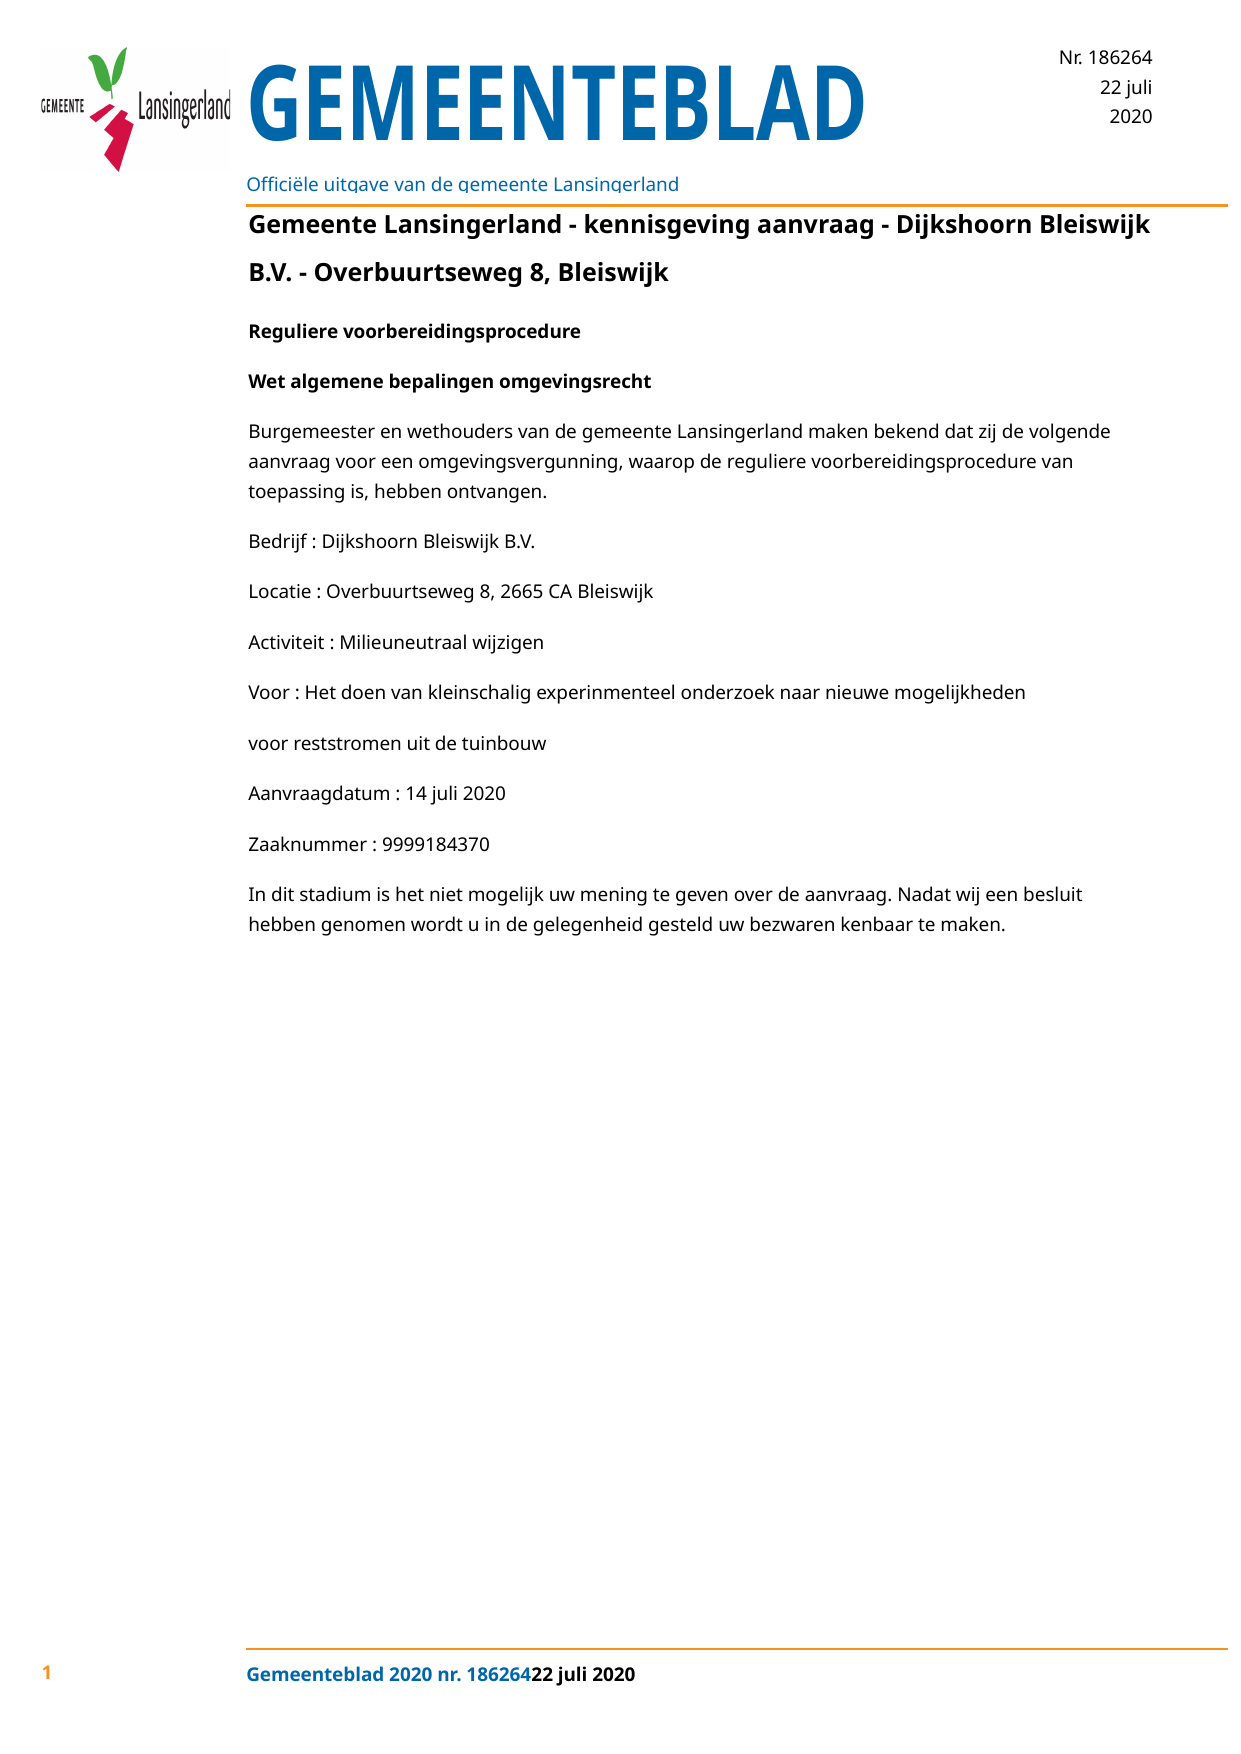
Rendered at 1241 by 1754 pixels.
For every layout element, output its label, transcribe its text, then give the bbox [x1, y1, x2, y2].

text Locatie : Overbuurtseweg 8, 2665 CA Bleiswijk [248, 579, 1152, 604]
text In dit stadium is het niet mogelijk uw mening te geven over de aanvraag. Nadat wij een besluit hebben genomen wordt u in de gelegenheid gesteld uw bezwaren kenbaar te maken. [248, 881, 1152, 937]
text Aanvraagdatum : 14 juli 2020 [248, 780, 1152, 806]
text Wet algemene bepalingen omgevingsrecht [248, 368, 1152, 394]
picture [41, 47, 231, 172]
text Voor : Het doen van kleinschalig experinmenteel onderzoek naar nieuwe mogelijkheden [248, 679, 1152, 705]
text Bedrijf : Dijkshoorn Bleiswijk B.V. [248, 528, 1152, 554]
text Burgemeester en wethouders van de gemeente Lansingerland maken bekend dat zij de volgende aanvraag voor een omgevingsvergunning, waarop de reguliere voorbereidingsprocedure van toepassing is, hebben ontvangen. [248, 419, 1152, 504]
text Reguliere voorbereidingsprocedure [248, 318, 1152, 344]
text Zaaknummer : 9999184370 [248, 831, 1152, 857]
text voor reststromen uit de tuinbouw [248, 730, 1152, 756]
text Activiteit : Milieuneutraal wijzigen [248, 629, 1152, 655]
text Gemeente Lansingerland - kennisgeving aanvraag - Dijkshoorn Bleiswijk B.V. - Overbuurtseweg 8, Bleiswijk [248, 207, 1152, 288]
